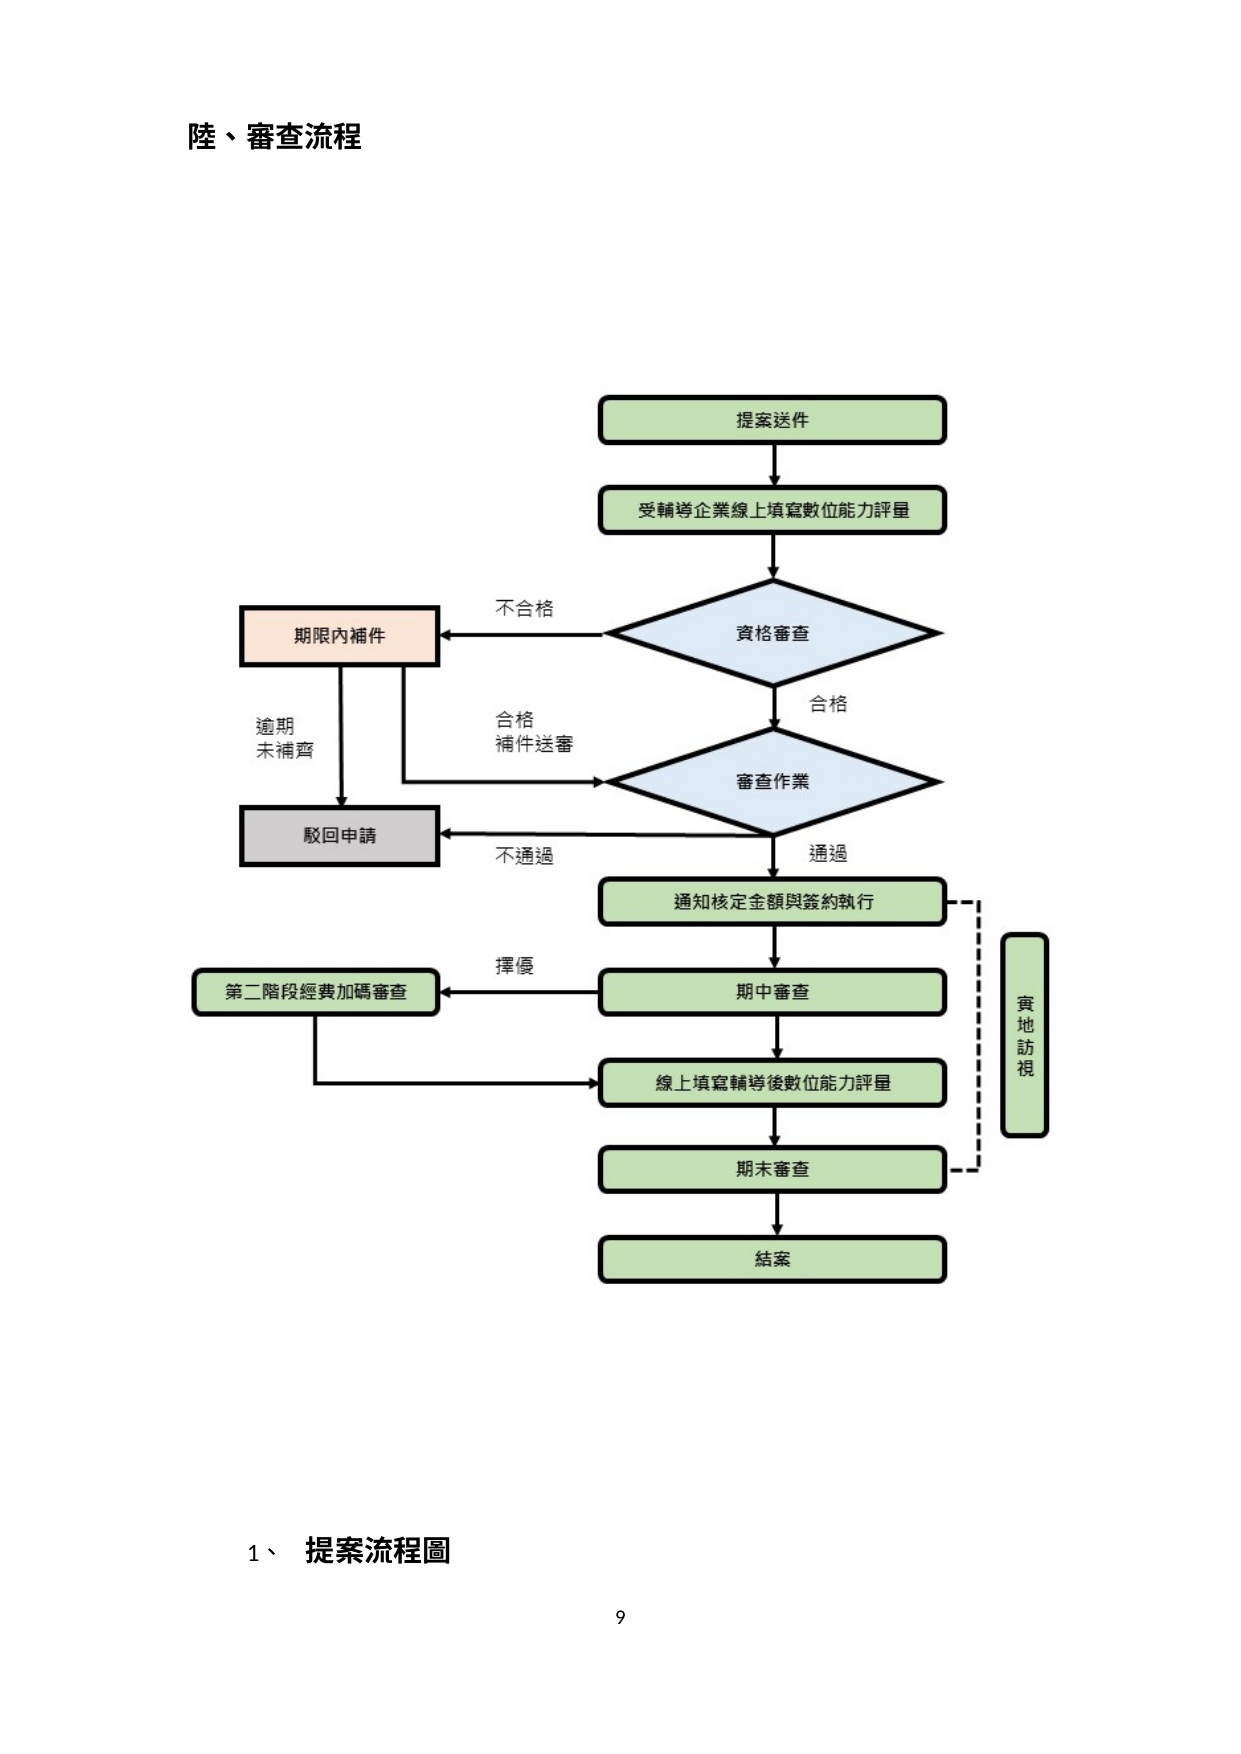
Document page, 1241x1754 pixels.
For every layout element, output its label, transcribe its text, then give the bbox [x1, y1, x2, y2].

list 審查流程 [187, 107, 1053, 157]
list [247, 195, 1053, 227]
list 提案流程圖 [247, 1497, 1053, 1570]
